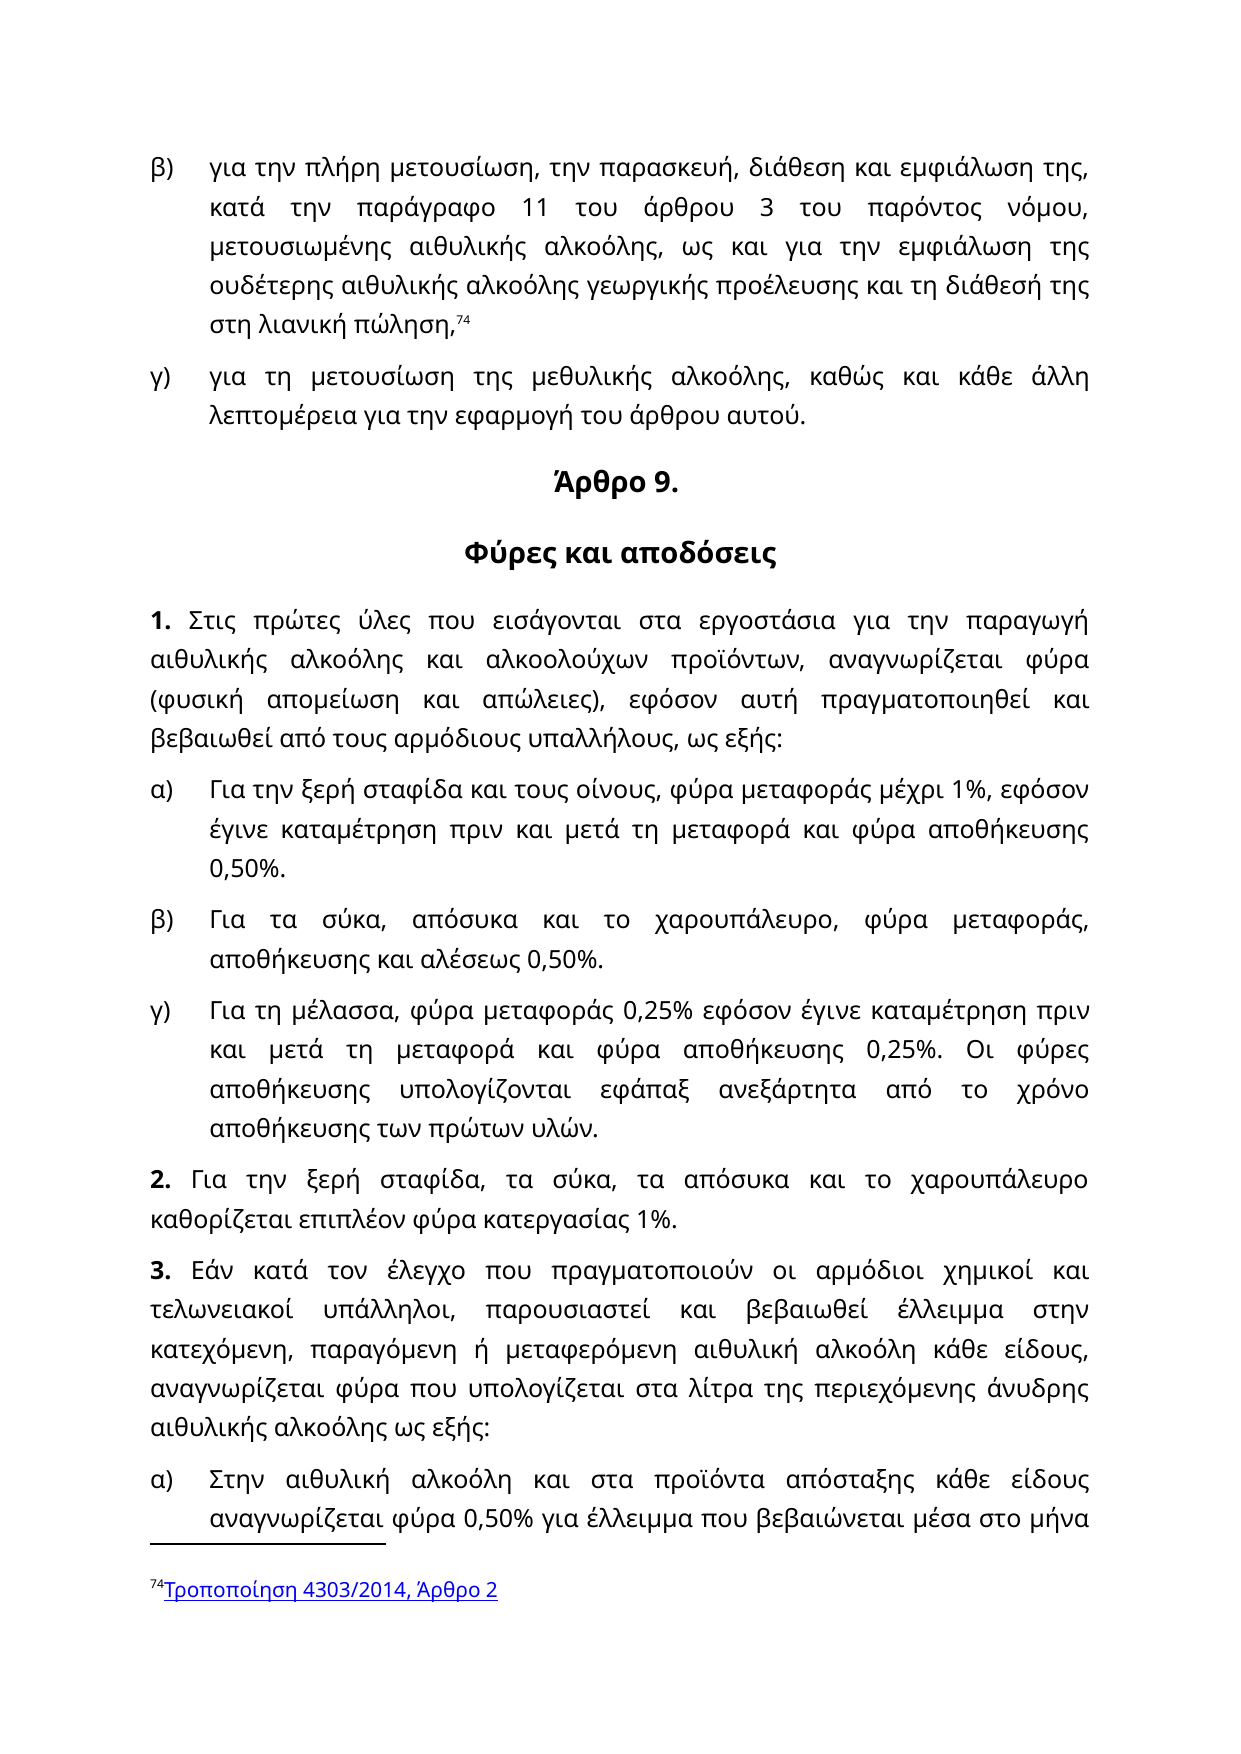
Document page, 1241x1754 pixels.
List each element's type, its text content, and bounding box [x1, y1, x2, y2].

subtitle Φύρες και αποδόσεις [150, 532, 1090, 572]
list β) Για τα σύκα, απόσυκα και το χαρουπάλευρο, φύρα μεταφοράς, αποθήκευσης και αλέσεως 0,50%. [150, 902, 1090, 975]
text 3. Εάν κατά τον έλεγχο που πραγματοποιούν οι αρμόδιοι χημικοί και τελωνειακοί υπάλληλοι, παρουσιαστεί και βεβαιωθεί έλλειμμα στην κατεχόμενη, παραγόμενη ή μεταφερόμενη αιθυλική αλκοόλη κάθε είδους, αναγνωρίζεται φύρα που υπολογίζεται στα λίτρα της περιεχόμενης άνυδρης αιθυλικής αλκοόλης ως εξής: [150, 1253, 1090, 1444]
list γ) Για τη μέλασσα, φύρα μεταφοράς 0,25% εφόσον έγι­νε καταμέτρηση πριν και μετά τη μεταφορά και φύρα αποθήκευσης 0,25%. Οι φύρες αποθήκευσης υπολογίζονται εφάπαξ ανεξάρτητα από το χρόνο αποθήκευσης των πρώτων υλών. [150, 993, 1090, 1144]
text 1. Στις πρώτες ύλες που εισάγονται στα εργοστάσια για την παραγωγή αιθυλικής αλκοόλης και αλκοολούχων προϊόντων, αναγνωρίζεται φύρα (φυσική απομείωση και απώλειες), εφόσον αυτή πραγματοποιηθεί και βεβαιωθεί από τους αρμόδιους υπαλλήλους, ως εξής: [150, 603, 1090, 754]
list γ) για τη μετουσίωση της μεθυλικής αλκοόλης, καθώς και κάθε άλλη λεπτομέρεια για την εφαρμογή του άρθρου αυτού. [150, 358, 1090, 432]
subtitle Άρθρο 9. [150, 462, 1090, 501]
text 2. Για την ξερή σταφίδα, τα σύκα, τα απόσυκα και το χαρουπάλευρο καθορίζεται επιπλέον φύρα κατεργασίας 1%. [150, 1162, 1090, 1235]
list β) για την πλήρη μετουσίωση, την παρασκευή, διάθεση και εμφιάλωση της, κατά την παράγραφο 11 του άρθρου 3 του παρόντος νόμου, μετουσιωμένης αιθυλικής αλκοόλης, ως και για την εμφιάλωση της ουδέτερης αιθυλικής αλκοόλης γεωργικής προέλευσης και τη διάθεσή της στη λιανική πώληση, [150, 150, 1090, 341]
text Τροποποίηση 4303/2014, Άρθρο 2 [150, 1576, 1090, 1604]
list α) Στην αιθυλική αλκοόλη και στα προϊόντα απόσταξης κάθε είδους αναγνωρίζεται φύρα 0,50% για έλλειμμα που βεβαιώνεται μέσα στο μήνα [150, 1461, 1090, 1534]
list α) Για την ξερή σταφίδα και τους οίνους, φύρα μεταφοράς μέχρι 1%, εφόσον έγινε καταμέτρηση πριν και μετά τη μεταφορά και φύρα αποθήκευσης 0,50%. [150, 772, 1090, 884]
